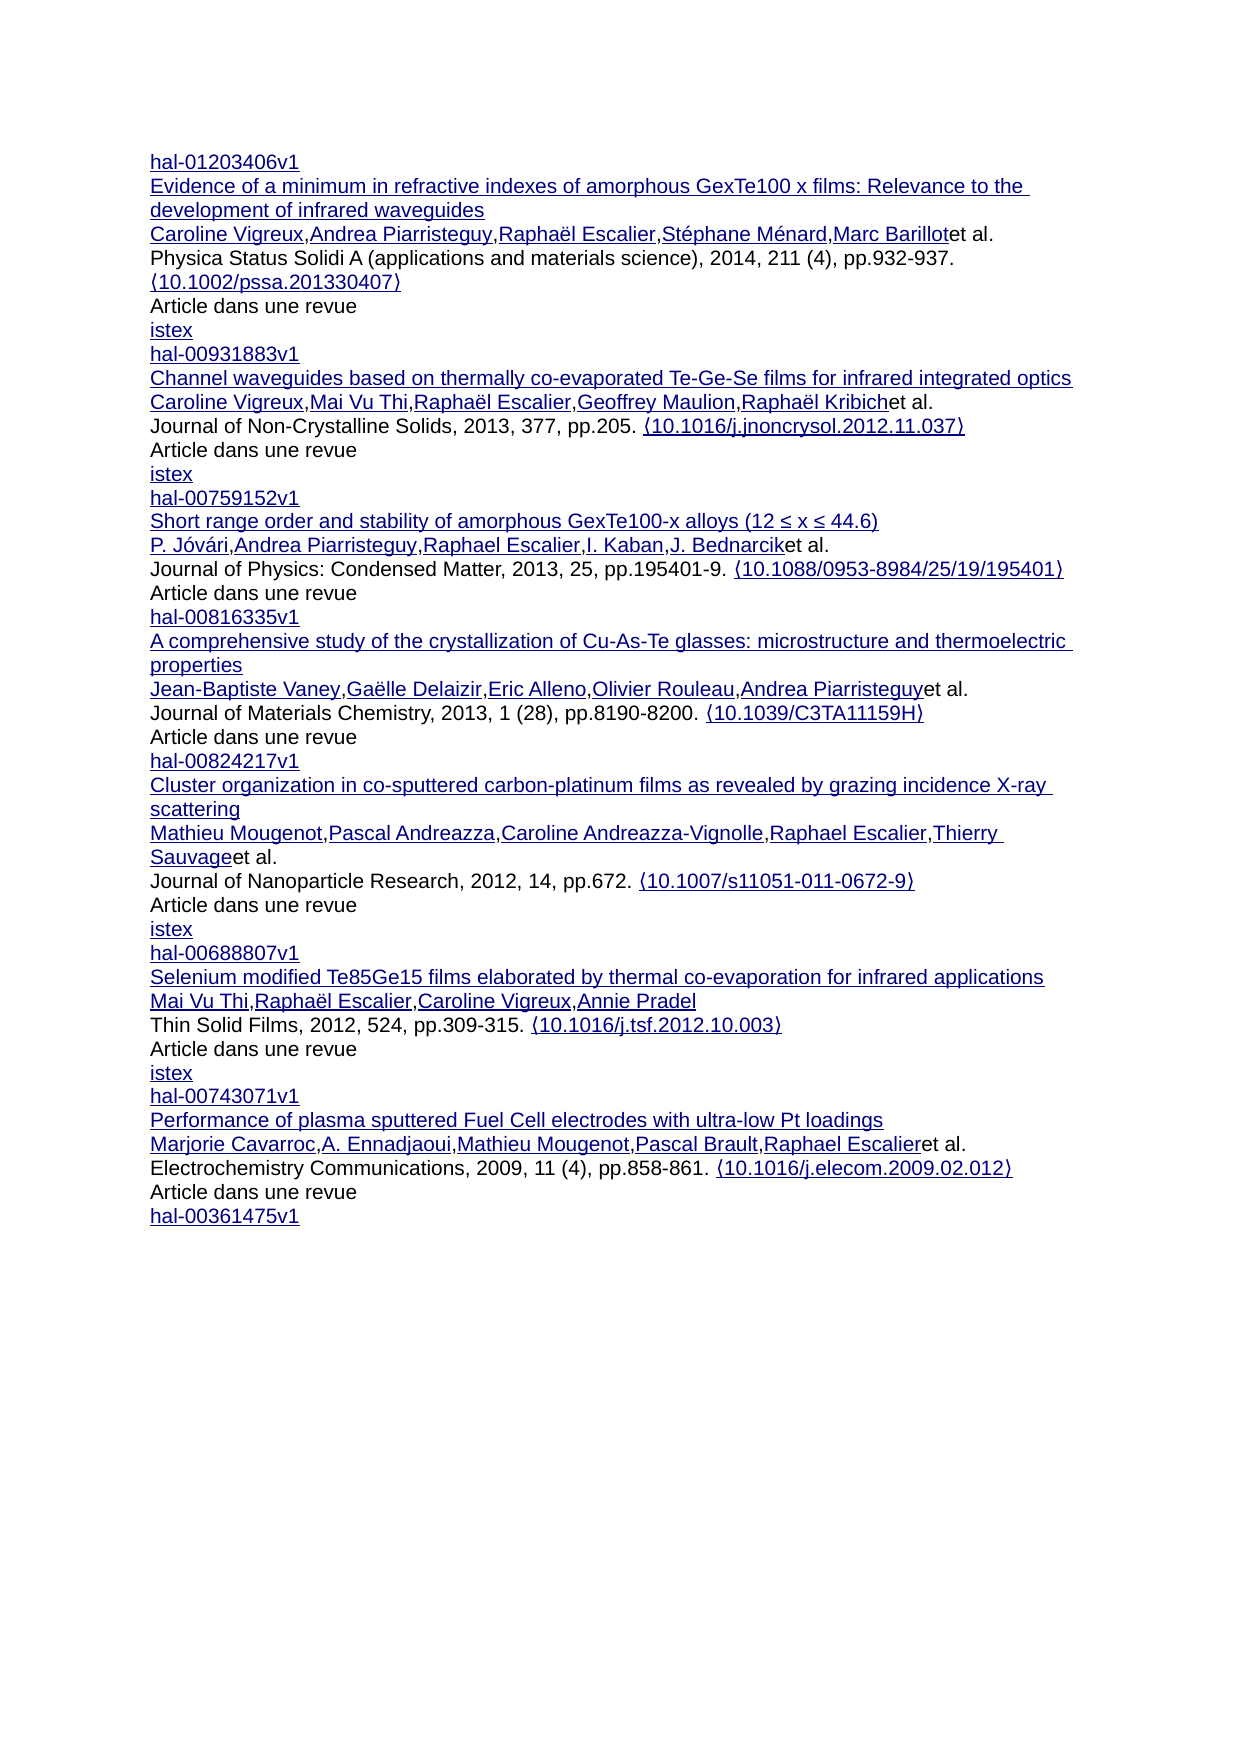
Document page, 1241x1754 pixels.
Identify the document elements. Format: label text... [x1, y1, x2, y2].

table_cell Channel waveguides based on thermally co-evaporated Te-Ge-Se films for infrared integrated optics Caroline Vigreux,Mai Vu Thi,Raphaël Escalier,Geoffrey Maulion,Raphaël Kribichet al. Journal of Non-Crystalline Solids, 2013, 377, pp.205. ⟨10.1016/j.jnoncrysol.2012.11.037⟩ Article dans une revue istex hal-00759152v1 [150, 366, 1090, 509]
table_cell Short range order and stability of amorphous GexTe100-x alloys (12 ≤ x ≤ 44.6) P. Jóvári,Andrea Piarristeguy,Raphael Escalier,I. Kaban,J. Bednarciket al. Journal of Physics: Condensed Matter, 2013, 25, pp.195401-9. ⟨10.1088/0953-8984/25/19/195401⟩ Article dans une revue hal-00816335v1 [150, 509, 1090, 629]
table_cell hal-01203406v1 [150, 150, 1090, 174]
table_cell Selenium modified Te85Ge15 films elaborated by thermal co-evaporation for infrared applications Mai Vu Thi,Raphaël Escalier,Caroline Vigreux,Annie Pradel Thin Solid Films, 2012, 524, pp.309-315. ⟨10.1016/j.tsf.2012.10.003⟩ Article dans une revue istex hal-00743071v1 [150, 965, 1090, 1108]
table_cell A comprehensive study of the crystallization of Cu-As-Te glasses: microstructure and thermoelectric properties Jean-Baptiste Vaney,Gaëlle Delaizir,Eric Alleno,Olivier Rouleau,Andrea Piarristeguyet al. Journal of Materials Chemistry, 2013, 1 (28), pp.8190-8200. ⟨10.1039/C3TA11159H⟩ Article dans une revue hal-00824217v1 [150, 629, 1090, 773]
table_cell Cluster organization in co-sputtered carbon-platinum films as revealed by grazing incidence X-ray scattering Mathieu Mougenot,Pascal Andreazza,Caroline Andreazza-Vignolle,Raphael Escalier,Thierry Sauvageet al. Journal of Nanoparticle Research, 2012, 14, pp.672. ⟨10.1007/s11051-011-0672-9⟩ Article dans une revue istex hal-00688807v1 [150, 773, 1090, 964]
table_cell Performance of plasma sputtered Fuel Cell electrodes with ultra-low Pt loadings Marjorie Cavarroc,A. Ennadjaoui,Mathieu Mougenot,Pascal Brault,Raphael Escalieret al. Electrochemistry Communications, 2009, 11 (4), pp.858-861. ⟨10.1016/j.elecom.2009.02.012⟩ Article dans une revue hal-00361475v1 [150, 1108, 1090, 1228]
table_cell Evidence of a minimum in refractive indexes of amorphous GexTe100 x films: Relevance to the development of infrared waveguides Caroline Vigreux,Andrea Piarristeguy,Raphaël Escalier,Stéphane Ménard,Marc Barillotet al. Physica Status Solidi A (applications and materials science), 2014, 211 (4), pp.932-937. ⟨10.1002/pssa.201330407⟩ Article dans une revue istex hal-00931883v1 [150, 174, 1090, 366]
